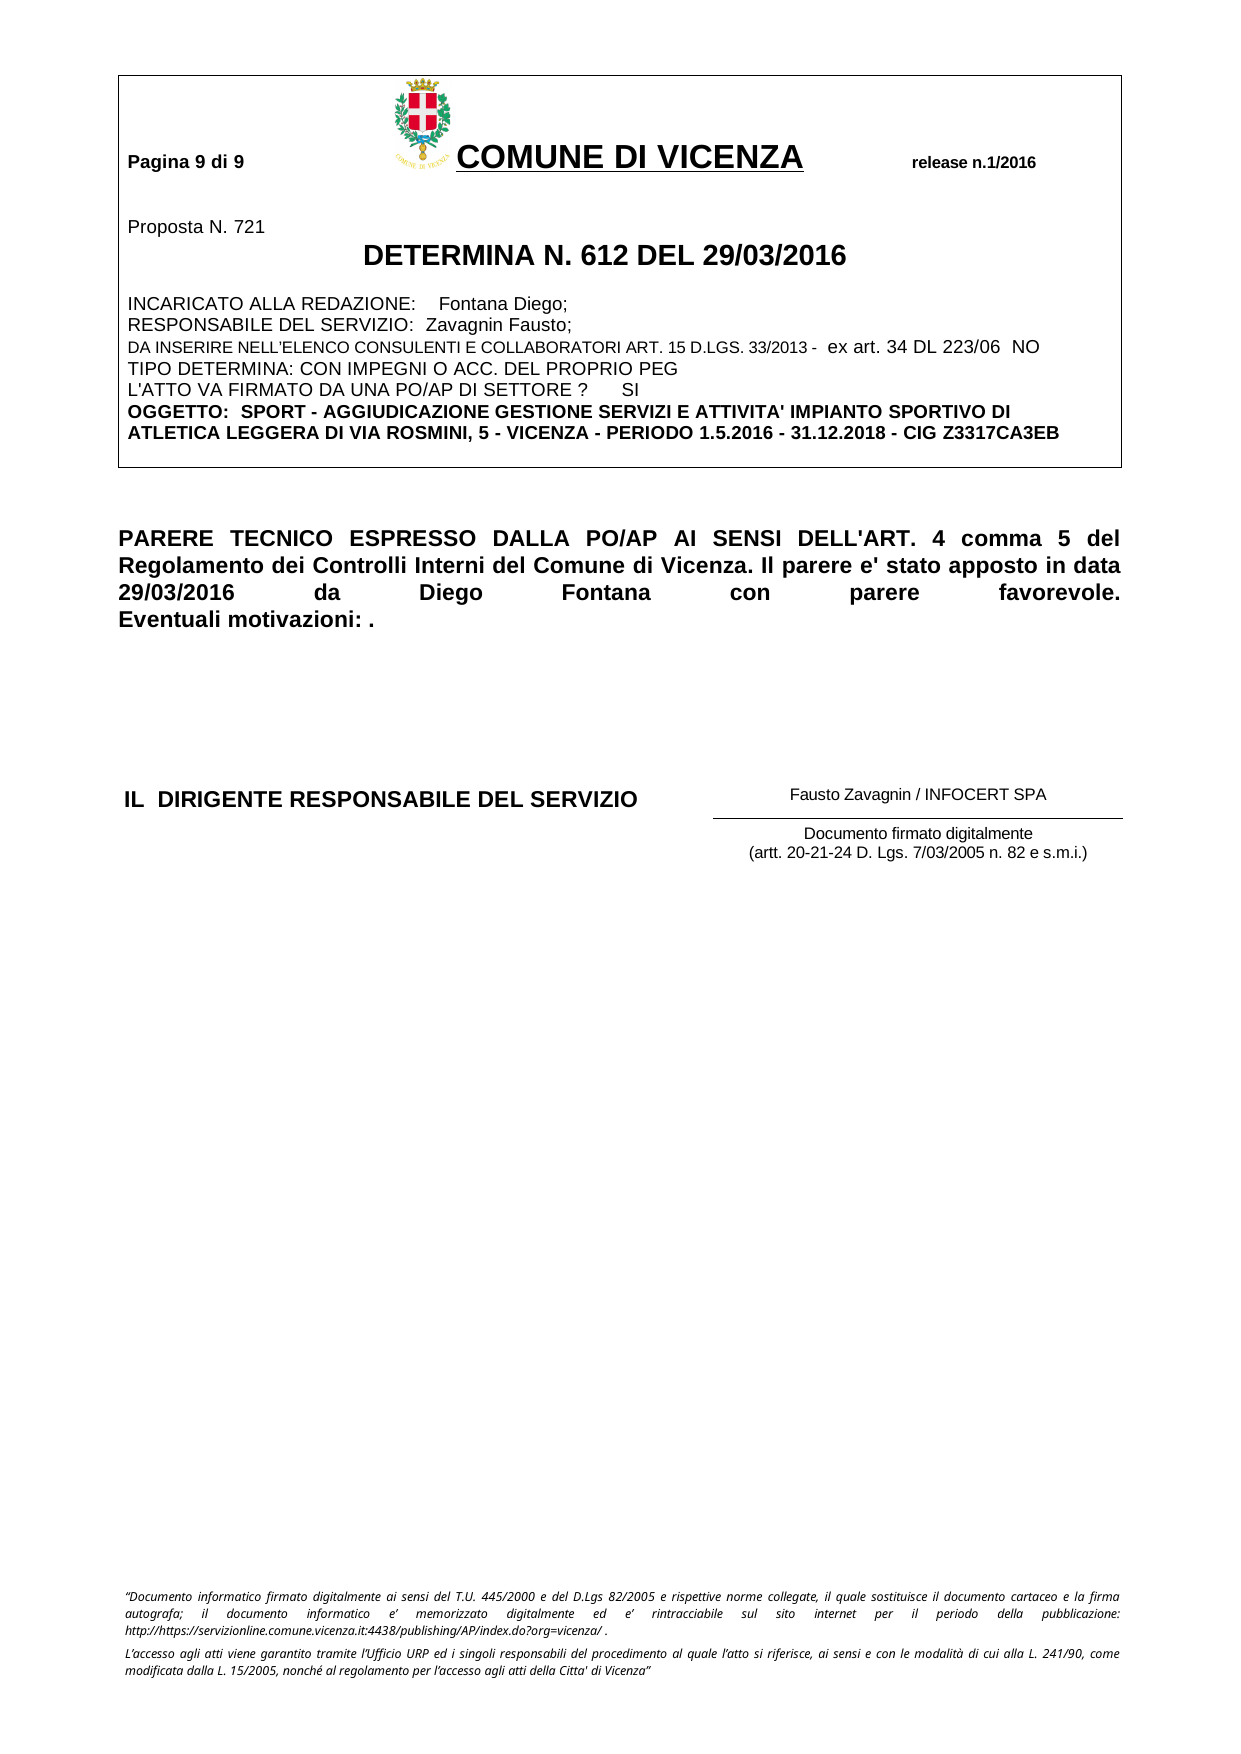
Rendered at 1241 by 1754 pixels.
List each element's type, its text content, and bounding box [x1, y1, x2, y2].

table_cell Fausto Zavagnin / INFOCERT SPA [713, 779, 1123, 818]
table_cell [118, 818, 713, 867]
table_header [118, 633, 713, 779]
table_cell Documento firmato digitalmente (artt. 20-21-24 D. Lgs. 7/03/2005 n. 82 e s.m.i.) [713, 819, 1123, 867]
text PARERE TECNICO ESPRESSO DALLA PO/AP AI SENSI DELL'ART. 4 comma 5 del Regolamento dei Controlli Interni del Comune di Vicenza. Il parere e' stato apposto in data 29/03/2016 da Diego Fontana con parere favorevole. Eventuali motivazioni: . [118, 524, 1122, 632]
picture [394, 78, 451, 169]
table_header [713, 633, 1123, 779]
table_cell IL DIRIGENTE RESPONSABILE DEL SERVIZIO [118, 779, 713, 818]
